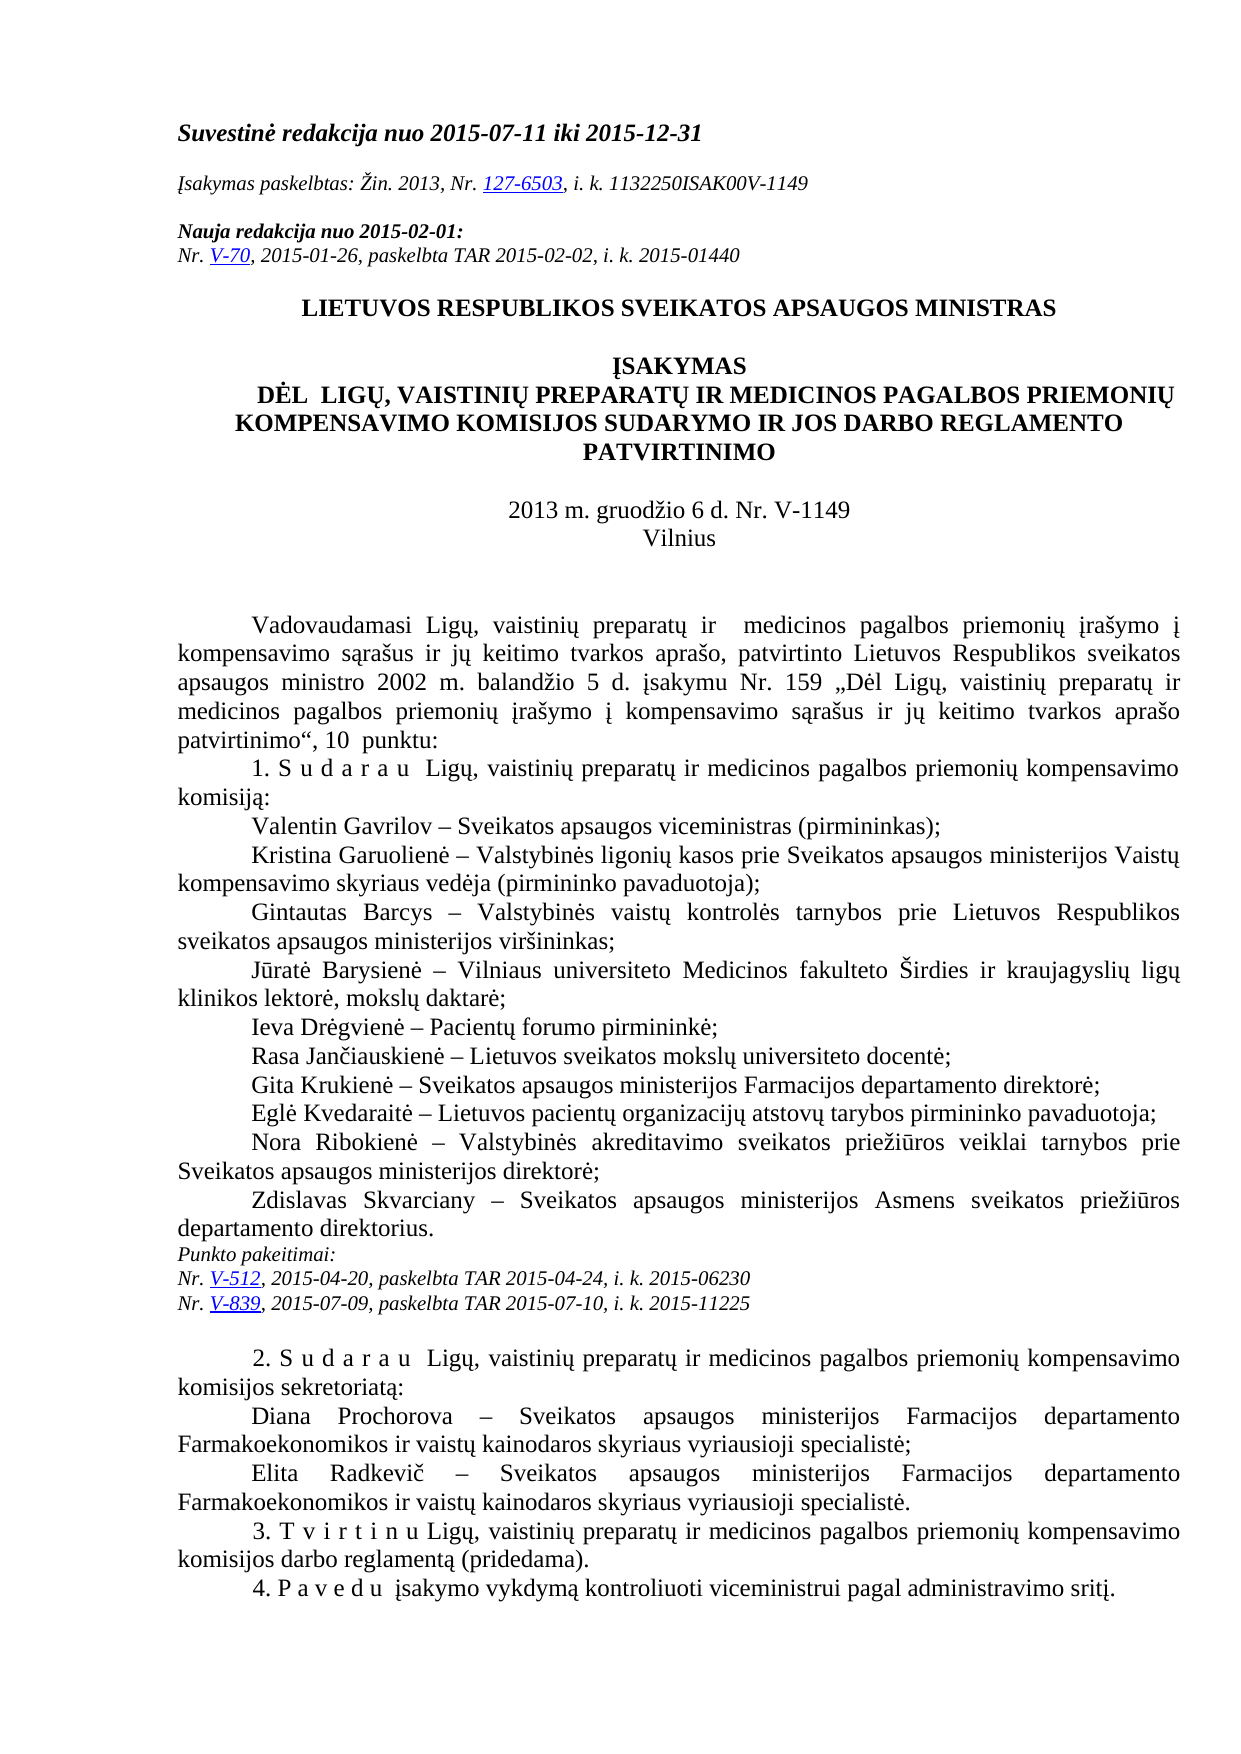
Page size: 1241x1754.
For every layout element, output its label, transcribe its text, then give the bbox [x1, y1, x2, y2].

text Zdislavas Skvarciany – Sveikatos apsaugos ministerijos Asmens sveikatos priežiūros departamento direktorius. [177, 1185, 1181, 1242]
text Nauja redakcija nuo 2015-02-01: [177, 219, 1181, 243]
text Nr. V-70, 2015-01-26, paskelbta TAR 2015-02-02, i. k. 2015-01440 [177, 243, 1181, 267]
text Rasa Jančiauskienė – Lietuvos sveikatos mokslų universiteto docentė; [177, 1041, 1181, 1070]
text Gita Krukienė – Sveikatos apsaugos ministerijos Farmacijos departamento direktorė; [177, 1070, 1181, 1098]
text Punkto pakeitimai: [177, 1242, 1181, 1266]
text Elita Radkevič – Sveikatos apsaugos ministerijos Farmacijos departamento Farmakoekonomikos ir vaistų kainodaros skyriaus vyriausioji specialistė. [177, 1458, 1181, 1516]
text Valentin Gavrilov – Sveikatos apsaugos viceministras (pirmininkas); [177, 811, 1181, 840]
text 1. S u d a r a u Ligų, vaistinių preparatų ir medicinos pagalbos priemonių kompensavimo komisiją: [177, 753, 1181, 811]
text Suvestinė redakcija nuo 2015-07-11 iki 2015-12-31 [177, 118, 1181, 147]
text Vadovaudamasi Ligų, vaistinių preparatų ir medicinos pagalbos priemonių įrašymo į kompensavimo sąrašus ir jų keitimo tvarkos aprašo, patvirtinto Lietuvos Respublikos sveikatos apsaugos ministro 2002 m. balandžio 5 d. įsakymu Nr. 159 „Dėl Ligų, vaistinių preparatų ir medicinos pagalbos priemonių įrašymo į kompensavimo sąrašus ir jų keitimo tvarkos aprašo patvirtinimo“, 10 punktu: [177, 610, 1181, 753]
text LIETUVOS RESPUBLIKOS SVEIKATOS APSAUGOS MINISTRAS [177, 293, 1181, 322]
text DĖL LIGŲ, VAISTINIŲ PREPARATŲ IR MEDICINOS PAGALBOS PRIEMONIŲ KOMPENSAVIMO KOMISIJOS SUDARYMO IR JOS DARBO REGLAMENTO PATVIRTINIMO [177, 380, 1181, 466]
text Jūratė Barysienė – Vilniaus universiteto Medicinos fakulteto Širdies ir kraujagyslių ligų klinikos lektorė, mokslų daktarė; [177, 955, 1181, 1012]
text 2. S u d a r a u Ligų, vaistinių preparatų ir medicinos pagalbos priemonių kompensavimo komisijos sekretoriatą: [177, 1343, 1181, 1401]
text 4. P a v e d u įsakymo vykdymą kontroliuoti viceministrui pagal administravimo sritį. [177, 1573, 1181, 1602]
text Nora Ribokienė – Valstybinės akreditavimo sveikatos priežiūros veiklai tarnybos prie Sveikatos apsaugos ministerijos direktorė; [177, 1127, 1181, 1185]
text 3. T v i r t i n u Ligų, vaistinių preparatų ir medicinos pagalbos priemonių kompensavimo komisijos darbo reglamentą (pridedama). [177, 1516, 1181, 1573]
text Diana Prochorova – Sveikatos apsaugos ministerijos Farmacijos departamento Farmakoekonomikos ir vaistų kainodaros skyriaus vyriausioji specialistė; [177, 1401, 1181, 1458]
text Nr. V-839, 2015-07-09, paskelbta TAR 2015-07-10, i. k. 2015-11225 [177, 1290, 1181, 1314]
text Ieva Drėgvienė – Pacientų forumo pirmininkė; [177, 1012, 1181, 1041]
text Vilnius [177, 523, 1181, 552]
text Gintautas Barcys – Valstybinės vaistų kontrolės tarnybos prie Lietuvos Respublikos sveikatos apsaugos ministerijos viršininkas; [177, 897, 1181, 955]
text 2013 m. gruodžio 6 d. Nr. V-1149 [177, 495, 1181, 523]
text Nr. V-512, 2015-04-20, paskelbta TAR 2015-04-24, i. k. 2015-06230 [177, 1266, 1181, 1290]
text Kristina Garuolienė – Valstybinės ligonių kasos prie Sveikatos apsaugos ministerijos Vaistų kompensavimo skyriaus vedėja (pirmininko pavaduotoja); [177, 840, 1181, 897]
text Įsakymas paskelbtas: Žin. 2013, Nr. 127-6503, i. k. 1132250ISAK00V-1149 [177, 171, 1181, 195]
text ĮSAKYMAS [177, 351, 1181, 380]
text Eglė Kvedaraitė – Lietuvos pacientų organizacijų atstovų tarybos pirmininko pavaduotoja; [177, 1098, 1181, 1127]
